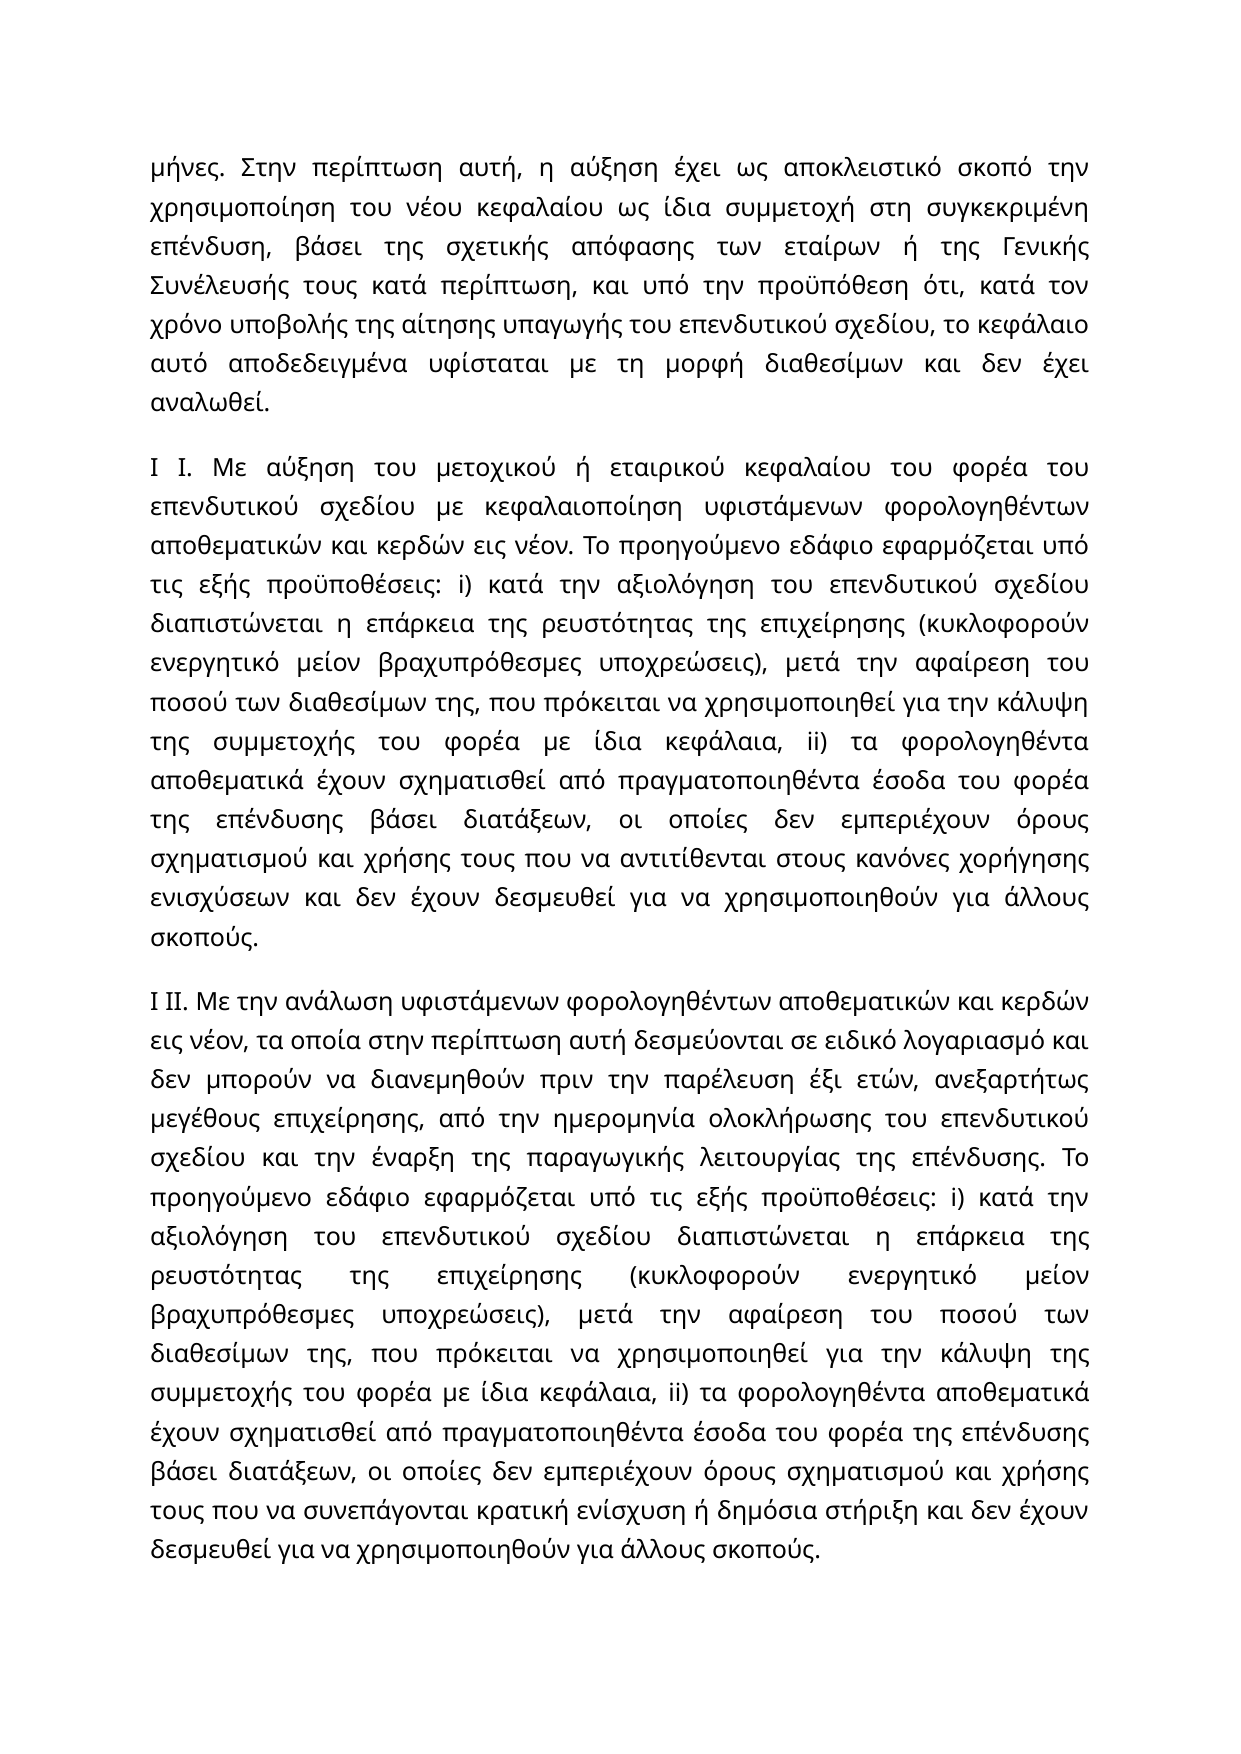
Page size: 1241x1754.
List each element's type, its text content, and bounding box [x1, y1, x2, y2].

text μήνες. Στην περίπτωση αυτή, η αύξηση έχει ως αποκλειστικό σκοπό την χρησιμοποίηση του νέου κεφαλαίου ως ίδια συμμετοχή στη συγκεκριμένη επένδυση, βάσει της σχετικής απόφασης των εταίρων ή της Γενικής Συνέλευσής τους κατά περίπτωση, και υπό την προϋπόθεση ότι, κατά τον χρόνο υποβολής της αίτησης υπαγωγής του επενδυτικού σχεδίου, το κεφάλαιο αυτό αποδεδειγμένα υφίσταται με τη μορφή διαθεσίμων και δεν έχει αναλωθεί. [150, 150, 1090, 419]
text I I. Με αύξηση του μετοχικού ή εταιρικού κεφαλαίου του φορέα του επενδυτικού σχεδίου με κεφαλαιοποίηση υφιστάμενων φορολογηθέντων αποθεματικών και κερδών εις νέον. Το προηγούμενο εδάφιο εφαρμόζεται υπό τις εξής προϋποθέσεις: i) κατά την αξιολόγηση του επενδυτικού σχεδίου διαπιστώνεται η επάρκεια της ρευστότητας της επιχείρησης (κυκλοφορούν ενεργητικό μείον βραχυπρόθεσμες υποχρεώσεις), μετά την αφαίρεση του ποσού των διαθεσίμων της, που πρόκειται να χρησιμοποιηθεί για την κάλυψη της συμμετοχής του φορέα με ίδια κεφάλαια, ii) τα φορολογηθέντα αποθεματικά έχουν σχηματισθεί από πραγματοποιηθέντα έσοδα του φορέα της επένδυσης βάσει διατάξεων, οι οποίες δεν εμπεριέχουν όρους σχηματισμού και χρήσης τους που να αντιτίθενται στους κανόνες χορήγησης ενισχύσεων και δεν έχουν δεσμευθεί για να χρησιμοποιηθούν για άλλους σκοπούς. [150, 449, 1090, 953]
text I II. Με την ανάλωση υφιστάμενων φορολογηθέντων αποθεματικών και κερδών εις νέον, τα οποία στην περίπτωση αυτή δεσμεύονται σε ειδικό λογαριασμό και δεν μπορούν να διανεμηθούν πριν την παρέλευση έξι ετών, ανεξαρτήτως μεγέθους επιχείρησης, από την ημερομηνία ολοκλήρωσης του επενδυτικού σχεδίου και την έναρξη της παραγωγικής λειτουργίας της επένδυσης. Το προηγούμενο εδάφιο εφαρμόζεται υπό τις εξής προϋποθέσεις: i) κατά την αξιολόγηση του επενδυτικού σχεδίου διαπιστώνεται η επάρκεια της ρευστότητας της επιχείρησης (κυκλοφορούν ενεργητικό μείον βραχυπρόθεσμες υποχρεώσεις), μετά την αφαίρεση του ποσού των διαθεσίμων της, που πρόκειται να χρησιμοποιηθεί για την κάλυψη της συμμετοχής του φορέα με ίδια κεφάλαια, ii) τα φορολογηθέντα αποθεματικά έχουν σχηματισθεί από πραγματοποιηθέντα έσοδα του φορέα της επένδυσης βάσει διατάξεων, οι οποίες δεν εμπεριέχουν όρους σχηματισμού και χρήσης τους που να συνεπάγονται κρατική ενίσχυση ή δημόσια στήριξη και δεν έχουν δεσμευθεί για να χρησιμοποιηθούν για άλλους σκοπούς. [150, 983, 1090, 1566]
